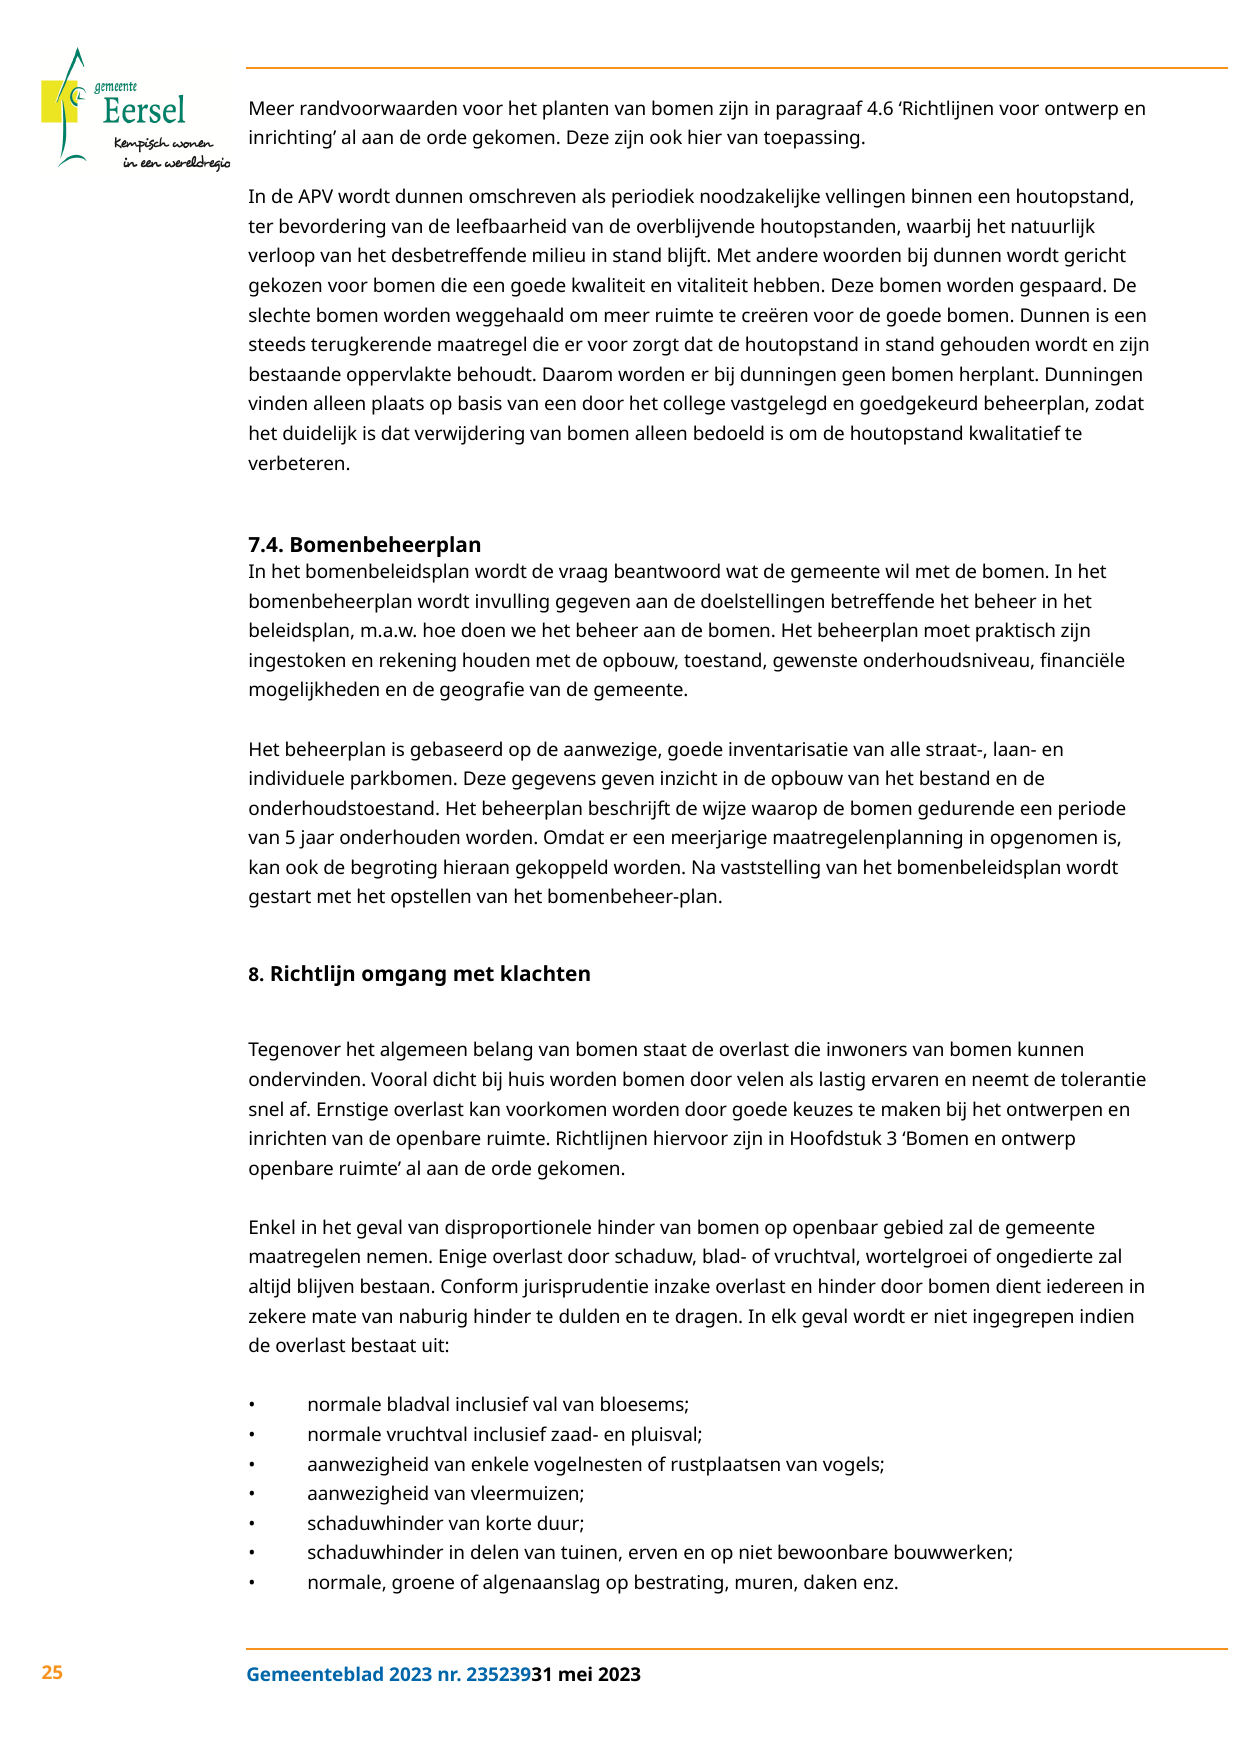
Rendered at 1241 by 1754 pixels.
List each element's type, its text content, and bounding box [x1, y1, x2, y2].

list normale bladval inclusief val van bloesems; [248, 1392, 1152, 1417]
text Het beheerplan is gebaseerd op de aanwezige, goede inventarisatie van alle straat-, laan- en individuele parkbomen. Deze gegevens geven inzicht in de opbouw van het bestand en de onderhoudstoestand. Het beheerplan beschrijft de wijze waarop de bomen gedurende een periode van 5 jaar onderhouden worden. Omdat er een meerjarige maatregelenplanning in opgenomen is, kan ook de begroting hieraan gekoppeld worden. Na vaststelling van het bomenbeleidsplan wordt gestart met het opstellen van het bomenbeheer-plan. [248, 736, 1152, 909]
list schaduwhinder van korte duur; [248, 1510, 1152, 1536]
list aanwezigheid van enkele vogelnesten of rustplaatsen van vogels; [248, 1451, 1152, 1476]
text 8. Richtlijn omgang met klachten [248, 959, 1152, 987]
text In het bomenbeleidsplan wordt de vraag beantwoord wat de gemeente wil met de bomen. In het bomenbeheerplan wordt invulling gegeven aan de doelstellingen betreffende het beheer in het beleidsplan, m.a.w. hoe doen we het beheer aan de bomen. Het beheerplan moet praktisch zijn ingestoken en rekening houden met de opbouw, toestand, gewenste onderhoudsniveau, financiële mogelijkheden en de geografie van de gemeente. [248, 558, 1152, 702]
list schaduwhinder in delen van tuinen, erven en op niet bewoonbare bouwwerken; [248, 1539, 1152, 1565]
text Enkel in het geval van disproportionele hinder van bomen op openbaar gebied zal de gemeente maatregelen nemen. Enige overlast door schaduw, blad- of vruchtval, wortelgroei of ongedierte zal altijd blijven bestaan. Conform jurisprudentie inzake overlast en hinder door bomen dient iedereen in zekere mate van naburig hinder te dulden en te dragen. In elk geval wordt er niet ingegrepen indien de overlast bestaat uit: [248, 1214, 1152, 1358]
list aanwezigheid van vleermuizen; [248, 1480, 1152, 1506]
text Tegenover het algemeen belang van bomen staat de overlast die inwoners van bomen kunnen ondervinden. Vooral dicht bij huis worden bomen door velen als lastig ervaren en neemt de tolerantie snel af. Ernstige overlast kan voorkomen worden door goede keuzes te maken bij het ontwerpen en inrichten van de openbare ruimte. Richtlijnen hiervoor zijn in Hoofdstuk 3 ‘Bomen en ontwerp openbare ruimte’ al aan de orde gekomen. [248, 1037, 1152, 1181]
text Meer randvoorwaarden voor het planten van bomen zijn in paragraaf 4.6 ‘Richtlijnen voor ontwerp en inrichting’ al aan de orde gekomen. Deze zijn ook hier van toepassing. [248, 95, 1152, 150]
text In de APV wordt dunnen omschreven als periodiek noodzakelijke vellingen binnen een houtopstand, ter bevordering van de leefbaarheid van de overblijvende houtopstanden, waarbij het natuurlijk verloop van het desbetreffende milieu in stand blijft. Met andere woorden bij dunnen wordt gericht gekozen voor bomen die een goede kwaliteit en vitaliteit hebben. Deze bomen worden gespaard. De slechte bomen worden weggehaald om meer ruimte te creëren voor de goede bomen. Dunnen is een steeds terugkerende maatregel die er voor zorgt dat de houtopstand in stand gehouden wordt en zijn bestaande oppervlakte behoudt. Daarom worden er bij dunningen geen bomen herplant. Dunningen vinden alleen plaats op basis van een door het college vastgelegd en goedgekeurd beheerplan, zodat het duidelijk is dat verwijdering van bomen alleen bedoeld is om de houtopstand kwalitatief te verbeteren. [248, 183, 1152, 476]
list normale, groene of algenaanslag op bestrating, muren, daken enz. [248, 1569, 1152, 1595]
list normale vruchtval inclusief zaad- en pluisval; [248, 1421, 1152, 1447]
picture [41, 47, 231, 172]
text 7.4. Bomenbeheerplan [248, 530, 1152, 558]
